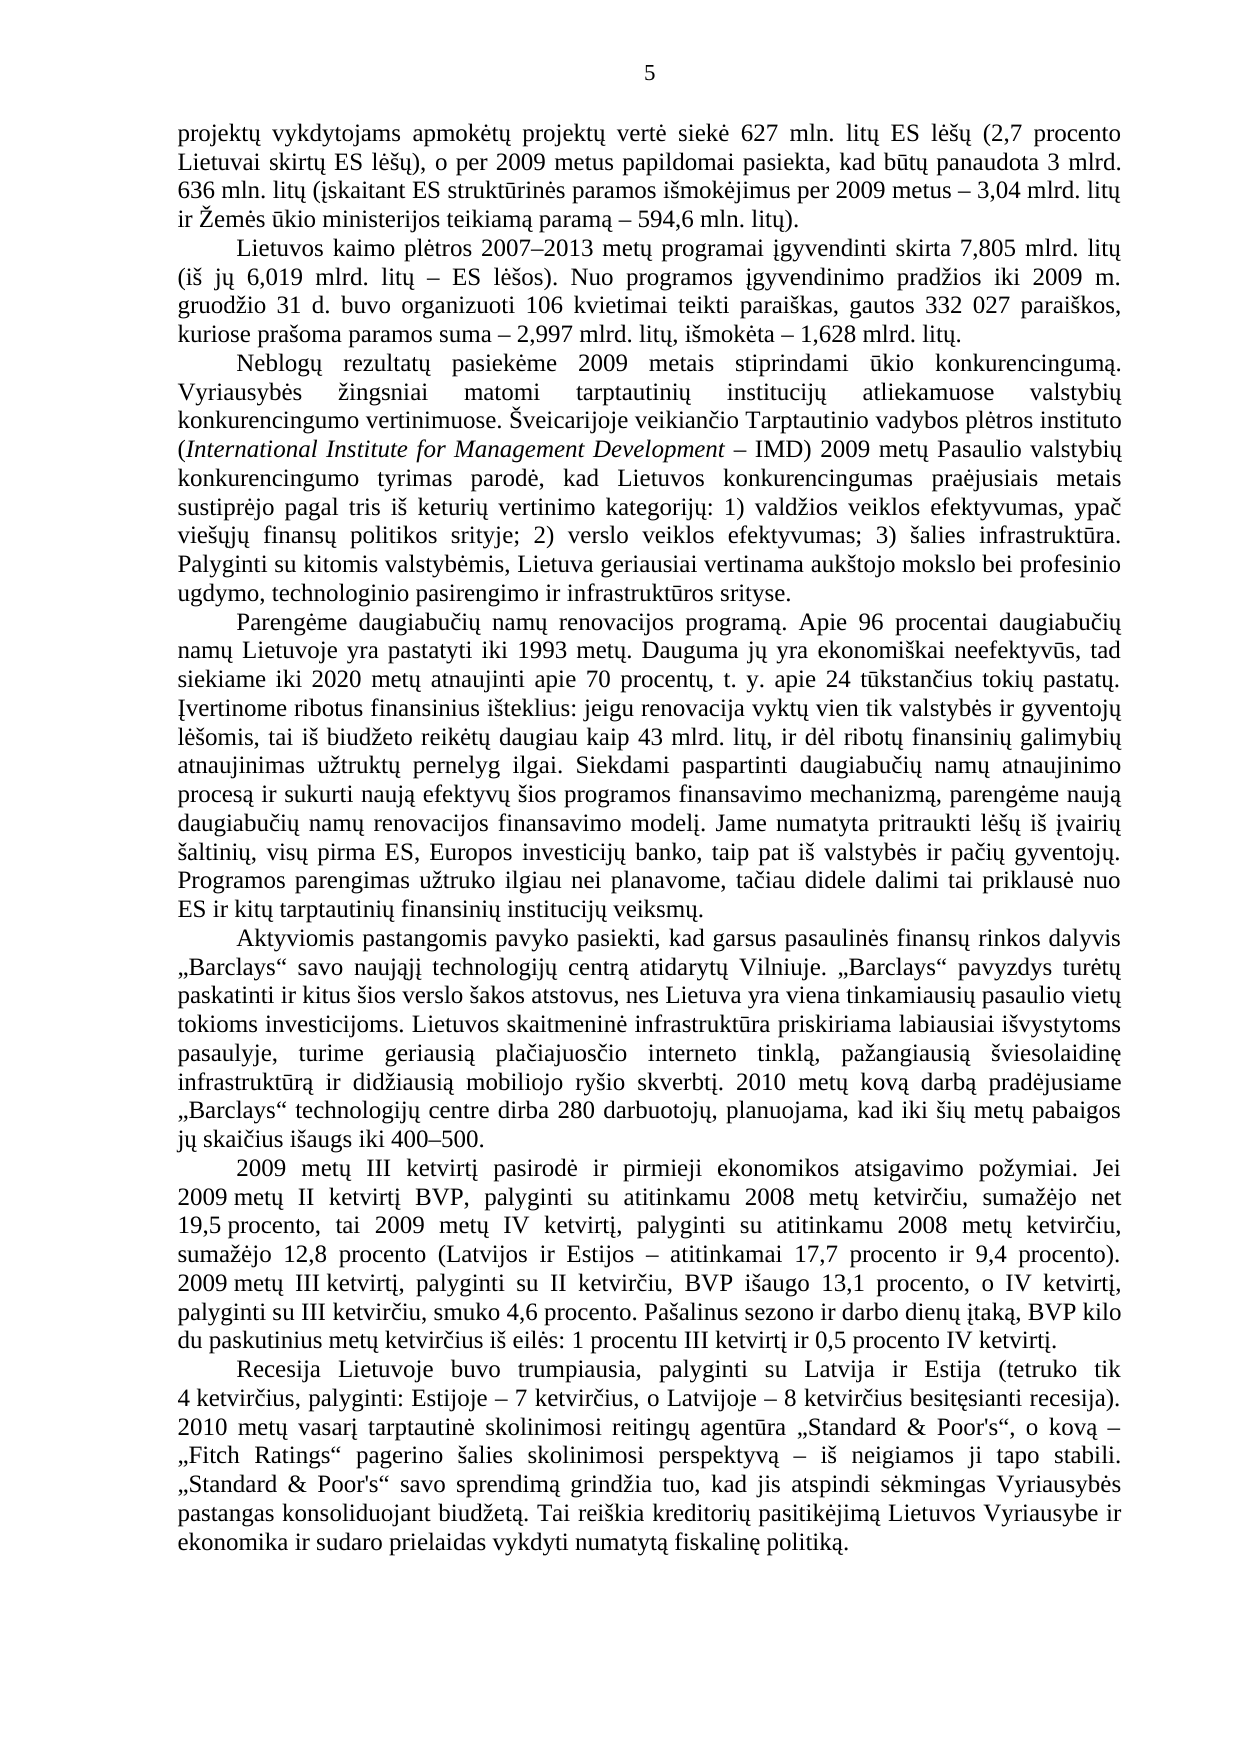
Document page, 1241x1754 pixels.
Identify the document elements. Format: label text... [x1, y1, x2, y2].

text Parengėme daugiabučių namų renovacijos programą. Apie 96 procentai daugiabučių namų Lietuvoje yra pastatyti iki 1993 metų. Dauguma jų yra ekonomiškai neefektyvūs, tad siekiame iki 2020 metų atnaujinti apie 70 procentų, t. y. apie 24 tūkstančius tokių pastatų. Įvertinome ribotus finansinius išteklius: jeigu renovacija vyktų vien tik valstybės ir gyventojų lėšomis, tai iš biudžeto reikėtų daugiau kaip 43 mlrd. litų, ir dėl ribotų finansinių galimybių atnaujinimas užtruktų pernelyg ilgai. Siekdami paspartinti daugiabučių namų atnaujinimo procesą ir sukurti naują efektyvų šios programos finansavimo mechanizmą, parengėme naują daugiabučių namų renovacijos finansavimo modelį. Jame numatyta pritraukti lėšų iš įvairių šaltinių, visų pirma ES, Europos investicijų banko, taip pat iš valstybės ir pačių gyventojų. Programos parengimas užtruko ilgiau nei planavome, tačiau didele dalimi tai priklausė nuo ES ir kitų tarptautinių finansinių institucijų veiksmų. [177, 607, 1122, 923]
text Aktyviomis pastangomis pavyko pasiekti, kad garsus pasaulinės finansų rinkos dalyvis „Barclays“ savo naująjį technologijų centrą atidarytų Vilniuje. „Barclays“ pavyzdys turėtų paskatinti ir kitus šios verslo šakos atstovus, nes Lietuva yra viena tinkamiausių pasaulio vietų tokioms investicijoms. Lietuvos skaitmeninė infrastruktūra priskiriama labiausiai išvystytoms pasaulyje, turime geriausią plačiajuosčio interneto tinklą, pažangiausią šviesolaidinę infrastruktūrą ir didžiausią mobiliojo ryšio skverbtį. 2010 metų kovą darbą pradėjusiame „Barclays“ technologijų centre dirba 280 darbuotojų, planuojama, kad iki šių metų pabaigos jų skaičius išaugs iki 400–500. [177, 923, 1122, 1153]
text Neblogų rezultatų pasiekėme 2009 metais stiprindami ūkio konkurencingumą. Vyriausybės žingsniai matomi tarptautinių institucijų atliekamuose valstybių konkurencingumo vertinimuose. Šveicarijoje veikiančio Tarptautinio vadybos plėtros instituto (International Institute for Management Development – IMD) 2009 metų Pasaulio valstybių konkurencingumo tyrimas parodė, kad Lietuvos konkurencingumas praėjusiais metais sustiprėjo pagal tris iš keturių vertinimo kategorijų: 1) valdžios veiklos efektyvumas, ypač viešųjų finansų politikos srityje; 2) verslo veiklos efektyvumas; 3) šalies infrastruktūra. Palyginti su kitomis valstybėmis, Lietuva geriausiai vertinama aukštojo mokslo bei profesinio ugdymo, technologinio pasirengimo ir infrastruktūros srityse. [177, 348, 1122, 607]
text projektų vykdytojams apmokėtų projektų vertė siekė 627 mln. litų ES lėšų (2,7 procento Lietuvai skirtų ES lėšų), o per 2009 metus papildomai pasiekta, kad būtų panaudota 3 mlrd. 636 mln. litų (įskaitant ES struktūrinės paramos išmokėjimus per 2009 metus – 3,04 mlrd. litų ir Žemės ūkio ministerijos teikiamą paramą – 594,6 mln. litų). [177, 118, 1122, 233]
text Lietuvos kaimo plėtros 2007–2013 metų programai įgyvendinti skirta 7,805 mlrd. litų (iš jų 6,019 mlrd. litų – ES lėšos). Nuo programos įgyvendinimo pradžios iki 2009 m. gruodžio 31 d. buvo organizuoti 106 kvietimai teikti paraiškas, gautos 332 027 paraiškos, kuriose prašoma paramos suma – 2,997 mlrd. litų, išmokėta – 1,628 mlrd. litų. [177, 233, 1122, 348]
text 2009 metų III ketvirtį pasirodė ir pirmieji ekonomikos atsigavimo požymiai. Jei 2009 metų II ketvirtį BVP, palyginti su atitinkamu 2008 metų ketvirčiu, sumažėjo net 19,5 procento, tai 2009 metų IV ketvirtį, palyginti su atitinkamu 2008 metų ketvirčiu, sumažėjo 12,8 procento (Latvijos ir Estijos – atitinkamai 17,7 procento ir 9,4 procento). 2009 metų III ketvirtį, palyginti su II ketvirčiu, BVP išaugo 13,1 procento, o IV ketvirtį, palyginti su III ketvirčiu, smuko 4,6 procento. Pašalinus sezono ir darbo dienų įtaką, BVP kilo du paskutinius metų ketvirčius iš eilės: 1 procentu III ketvirtį ir 0,5 procento IV ketvirtį. [177, 1153, 1122, 1354]
text Recesija Lietuvoje buvo trumpiausia, palyginti su Latvija ir Estija (tetruko tik 4 ketvirčius, palyginti: Estijoje – 7 ketvirčius, o Latvijoje – 8 ketvirčius besitęsianti recesija). 2010 metų vasarį tarptautinė skolinimosi reitingų agentūra „Standard & Poor's“, o kovą – „Fitch Ratings“ pagerino šalies skolinimosi perspektyvą – iš neigiamos ji tapo stabili. „Standard & Poor's“ savo sprendimą grindžia tuo, kad jis atspindi sėkmingas Vyriausybės pastangas konsoliduojant biudžetą. Tai reiškia kreditorių pasitikėjimą Lietuvos Vyriausybe ir ekonomika ir sudaro prielaidas vykdyti numatytą fiskalinę politiką. [177, 1354, 1122, 1556]
